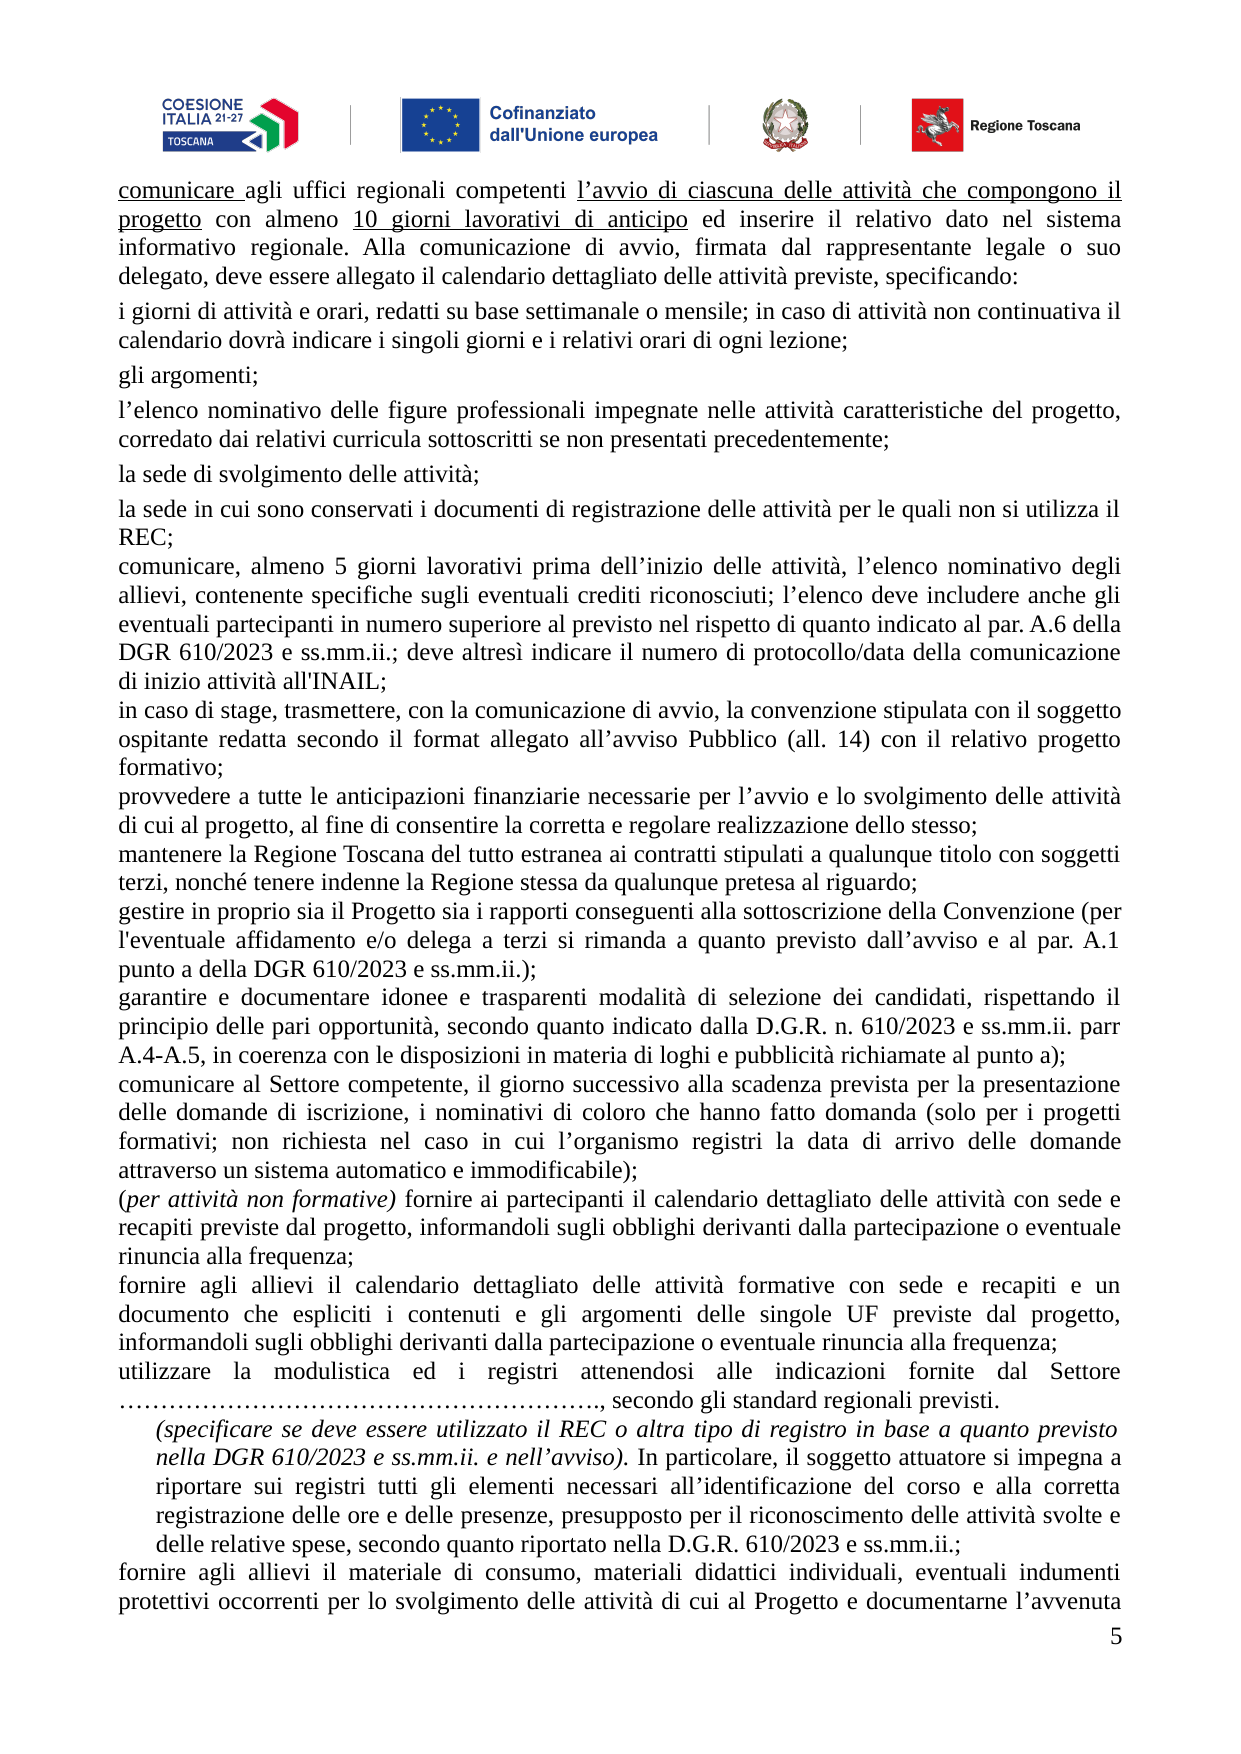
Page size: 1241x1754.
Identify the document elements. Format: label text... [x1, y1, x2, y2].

list garantire e documentare idonee e trasparenti modalità di selezione dei candidati, rispettando il principio delle pari opportunità, secondo quanto indicato dalla D.G.R. n. 610/2023 e ss.mm.ii. parr A.4-A.5, in coerenza con le disposizioni in materia di loghi e pubblicità richiamate al punto a); [118, 982, 1122, 1069]
list utilizzare la modulistica ed i registri attenendosi alle indicazioni fornite dal Settore …………………………………………………., secondo gli standard regionali previsti. [118, 1356, 1122, 1414]
list gli argomenti; [118, 360, 1122, 389]
list fornire agli allievi il calendario dettagliato delle attività formative con sede e recapiti e un documento che espliciti i contenuti e gli argomenti delle singole UF previste dal progetto, informandoli sugli obblighi derivanti dalla partecipazione o eventuale rinuncia alla frequenza; [118, 1270, 1122, 1356]
list i giorni di attività e orari, redatti su base settimanale o mensile; in caso di attività non continuativa il calendario dovrà indicare i singoli giorni e i relativi orari di ogni lezione; [118, 296, 1122, 354]
list gestire in proprio sia il Progetto sia i rapporti conseguenti alla sottoscrizione della Convenzione (per l'eventuale affidamento e/o delega a terzi si rimanda a quanto previsto dall’avviso e al par. A.1 punto a della DGR 610/2023 e ss.mm.ii.); [118, 896, 1122, 982]
list l’elenco nominativo delle figure professionali impegnate nelle attività caratteristiche del progetto, corredato dai relativi curricula sottoscritti se non presentati precedentemente; [118, 395, 1122, 452]
list la sede in cui sono conservati i documenti di registrazione delle attività per le quali non si utilizza il REC; [118, 494, 1122, 551]
list la sede di svolgimento delle attività; [118, 459, 1122, 487]
list mantenere la Regione Toscana del tutto estranea ai contratti stipulati a qualunque titolo con soggetti terzi, nonché tenere indenne la Regione stessa da qualunque pretesa al riguardo; [118, 839, 1122, 896]
list (specificare se deve essere utilizzato il REC o altra tipo di registro in base a quanto previsto nella DGR 610/2023 e ss.mm.ii. e nell’avviso). In particolare, il soggetto attuatore si impegna a riportare sui registri tutti gli elementi necessari all’identificazione del corso e alla corretta registrazione delle ore e delle presenze, presupposto per il riconoscimento delle attività svolte e delle relative spese, secondo quanto riportato nella D.G.R. 610/2023 e ss.mm.ii.; [156, 1414, 1122, 1557]
list comunicare agli uffici regionali competenti l’avvio di ciascuna delle attività che compongono il progetto con almeno 10 giorni lavorativi di anticipo ed inserire il relativo dato nel sistema informativo regionale. Alla comunicazione di avvio, firmata dal rappresentante legale o suo delegato, deve essere allegato il calendario dettagliato delle attività previste, specificando: [118, 175, 1122, 290]
list comunicare, almeno 5 giorni lavorativi prima dell’inizio delle attività, l’elenco nominativo degli allievi, contenente specifiche sugli eventuali crediti riconosciuti; l’elenco deve includere anche gli eventuali partecipanti in numero superiore al previsto nel rispetto di quanto indicato al par. A.6 della DGR 610/2023 e ss.mm.ii.; deve altresì indicare il numero di protocollo/data della comunicazione di inizio attività all'INAIL; [118, 551, 1122, 695]
list comunicare al Settore competente, il giorno successivo alla scadenza prevista per la presentazione delle domande di iscrizione, i nominativi di coloro che hanno fatto domanda (solo per i progetti formativi; non richiesta nel caso in cui l’organismo registri la data di arrivo delle domande attraverso un sistema automatico e immodificabile); [118, 1069, 1122, 1184]
list in caso di stage, trasmettere, con la comunicazione di avvio, la convenzione stipulata con il soggetto ospitante redatta secondo il format allegato all’avviso Pubblico (all. 14) con il relativo progetto formativo; [118, 695, 1122, 781]
list fornire agli allievi il materiale di consumo, materiali didattici individuali, eventuali indumenti protettivi occorrenti per lo svolgimento delle attività di cui al Progetto e documentarne l’avvenuta [118, 1557, 1122, 1615]
list (per attività non formative) fornire ai partecipanti il calendario dettagliato delle attività con sede e recapiti previste dal progetto, informandoli sugli obblighi derivanti dalla partecipazione o eventuale rinuncia alla frequenza; [118, 1184, 1122, 1270]
list provvedere a tutte le anticipazioni finanziarie necessarie per l’avvio e lo svolgimento delle attività di cui al progetto, al fine di consentire la corretta e regolare realizzazione dello stesso; [118, 781, 1122, 839]
